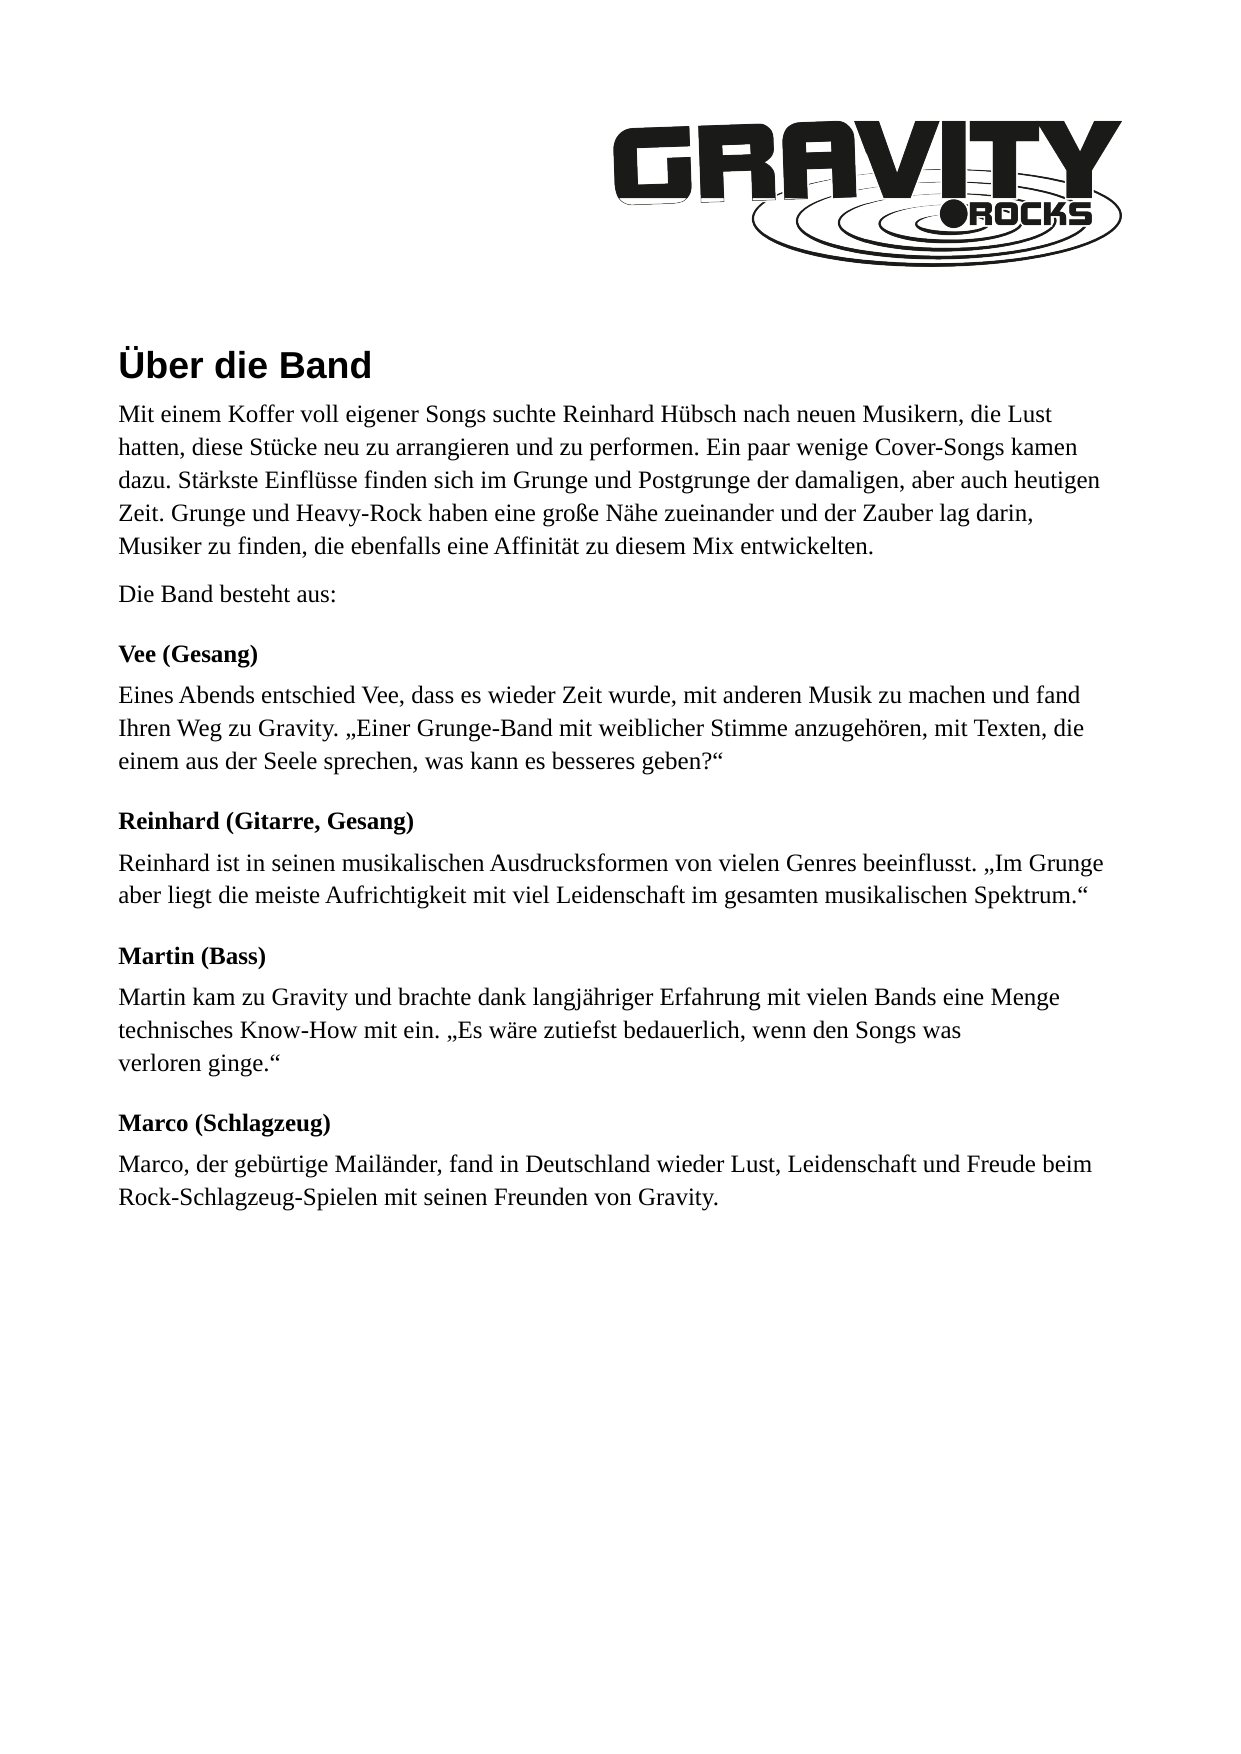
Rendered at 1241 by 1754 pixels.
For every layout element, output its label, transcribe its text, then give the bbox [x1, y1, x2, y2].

text Mit einem Koffer voll eigener Songs suchte Reinhard Hübsch nach neuen Musikern, die Lust hatten, diese Stücke neu zu arrangieren und zu performen. Ein paar wenige Cover-Songs kamen dazu. Stärkste Einflüsse finden sich im Grunge und Postgrunge der damaligen, aber auch heutigen Zeit. Grunge und Heavy-Rock haben eine große Nähe zueinander und der Zauber lag darin, Musiker zu finden, die ebenfalls eine Affinität zu diesem Mix entwickelten. [118, 399, 1122, 560]
text Reinhard ist in seinen musikalischen Ausdrucksformen von vielen Genres beeinflusst. „Im Grunge aber liegt die meiste Aufrichtigkeit mit viel Leidenschaft im gesamten musikalischen Spektrum.“ [118, 848, 1122, 909]
subtitle Reinhard (Gitarre, Gesang) [118, 806, 1122, 835]
text Die Band besteht aus: [118, 579, 1122, 608]
subtitle Über die Band [118, 343, 1122, 387]
subtitle Vee (Gesang) [118, 639, 1122, 668]
text Marco, der gebürtige Mailänder, fand in Deutschland wieder Lust, Leidenschaft und Freude beim Rock-Schlagzeug-Spielen mit seinen Freunden von Gravity. [118, 1149, 1122, 1211]
subtitle Marco (Schlagzeug) [118, 1108, 1122, 1137]
text Eines Abends entschied Vee, dass es wieder Zeit wurde, mit anderen Musik zu machen und fand Ihren Weg zu Gravity. „Einer Grunge-Band mit weiblicher Stimme anzugehören, mit Texten, die einem aus der Seele sprechen, was kann es besseres geben?“ [118, 680, 1122, 775]
text Martin kam zu Gravity und brachte dank langjähriger Erfahrung mit vielen Bands eine Menge technisches Know-How mit ein. „Es wäre zutiefst bedauerlich, wenn den Songs was verloren ginge.“ [118, 982, 1122, 1077]
subtitle Martin (Bass) [118, 941, 1122, 969]
picture [610, 118, 1123, 267]
